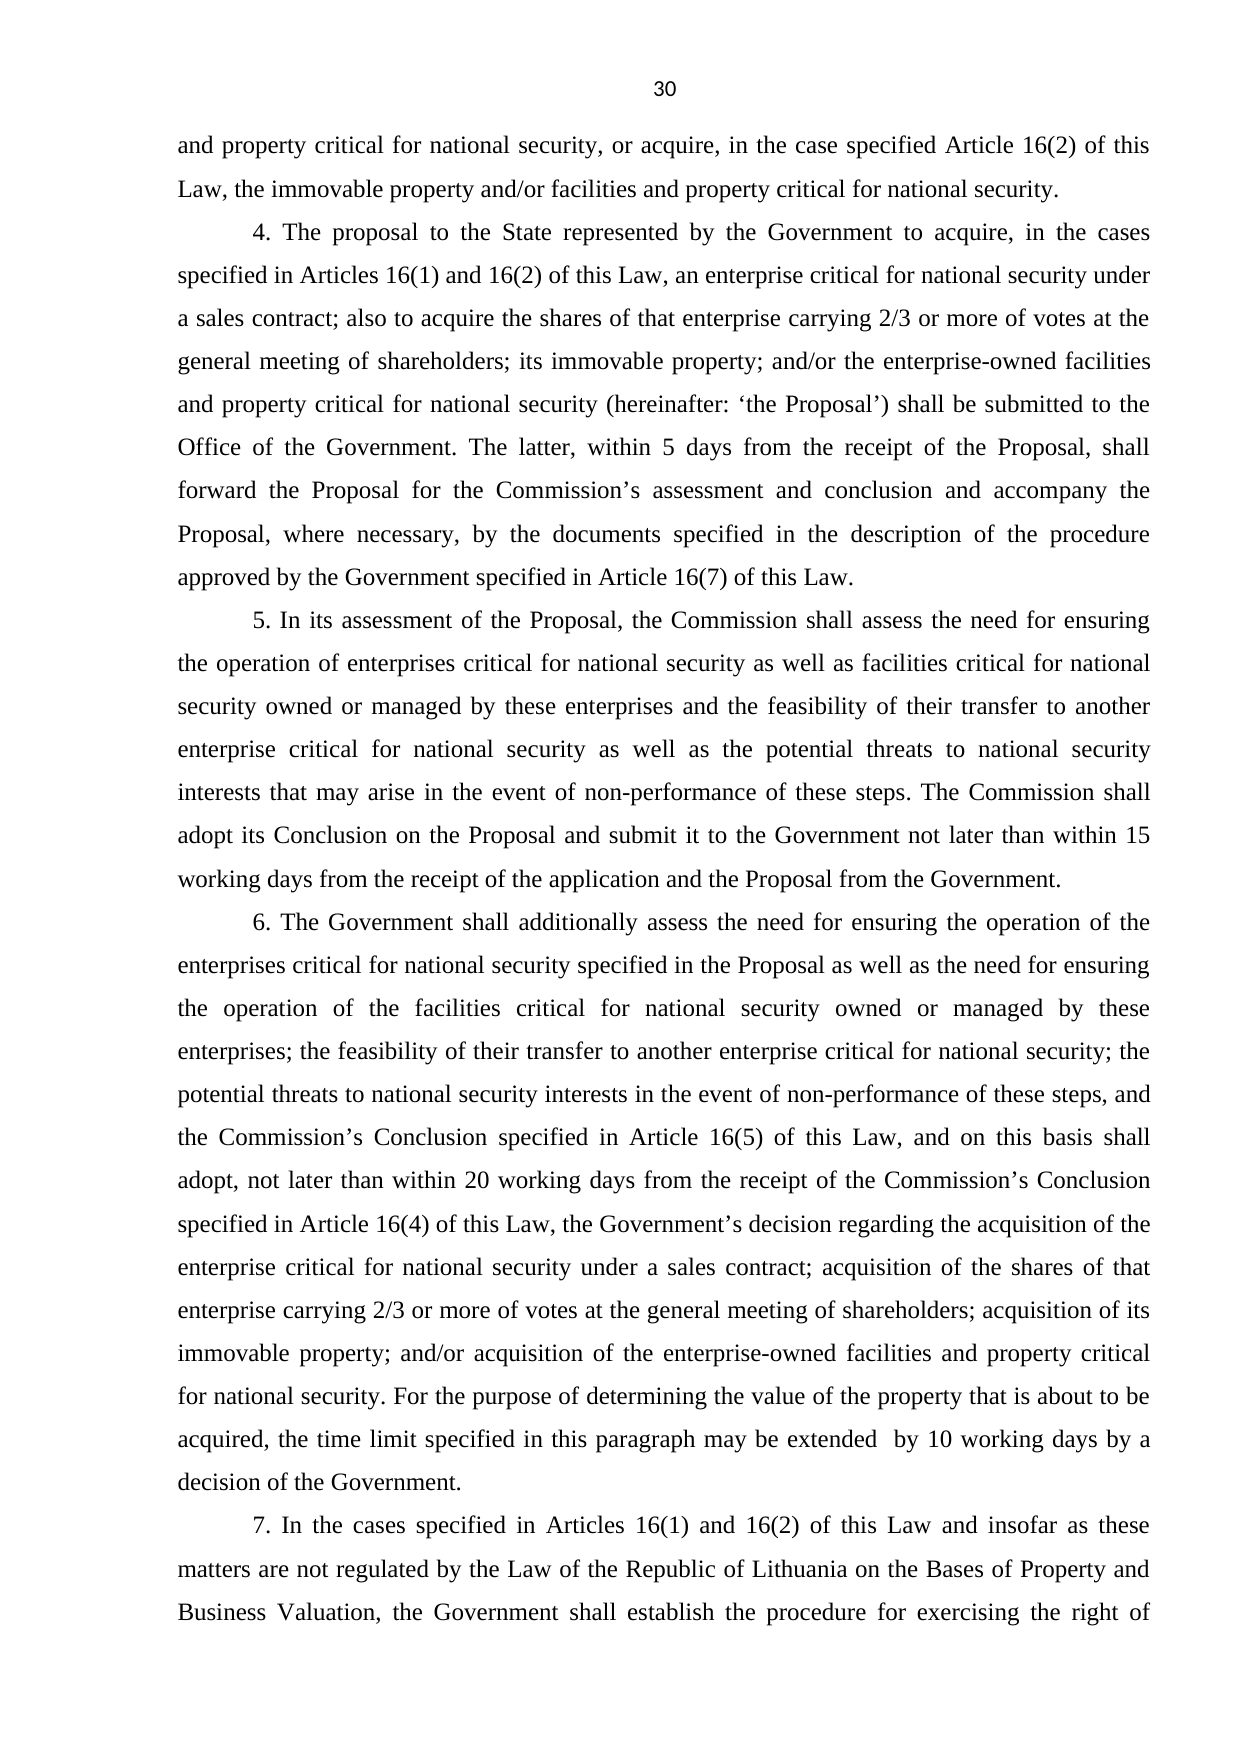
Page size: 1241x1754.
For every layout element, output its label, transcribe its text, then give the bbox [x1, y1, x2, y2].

text and property critical for national security, or acquire, in the case specified Article 16(2) of this Law, the immovable property and/or facilities and property critical for national security. [177, 131, 1152, 202]
text 4. The proposal to the State represented by the Government to acquire, in the cases specified in Articles 16(1) and 16(2) of this Law, an enterprise critical for national security under a sales contract; also to acquire the shares of that enterprise carrying 2/3 or more of votes at the general meeting of shareholders; its immovable property; and/or the enterprise-owned facilities and property critical for national security (hereinafter: ‘the Proposal’) shall be submitted to the Office of the Government. The latter, within 5 days from the receipt of the Proposal, shall forward the Proposal for the Commission’s assessment and conclusion and accompany the Proposal, where necessary, by the documents specified in the description of the procedure approved by the Government specified in Article 16(7) of this Law. [177, 217, 1152, 591]
text 5. In its assessment of the Proposal, the Commission shall assess the need for ensuring the operation of enterprises critical for national security as well as facilities critical for national security owned or managed by these enterprises and the feasibility of their transfer to another enterprise critical for national security as well as the potential threats to national security interests that may arise in the event of non-performance of these steps. The Commission shall adopt its Conclusion on the Proposal and submit it to the Government not later than within 15 working days from the receipt of the application and the Proposal from the Government. [177, 605, 1152, 892]
text 6. The Government shall additionally assess the need for ensuring the operation of the enterprises critical for national security specified in the Proposal as well as the need for ensuring the operation of the facilities critical for national security owned or managed by these enterprises; the feasibility of their transfer to another enterprise critical for national security; the potential threats to national security interests in the event of non-performance of these steps, and the Commission’s Conclusion specified in Article 16(5) of this Law, and on this basis shall adopt, not later than within 20 working days from the receipt of the Commission’s Conclusion specified in Article 16(4) of this Law, the Government’s decision regarding the acquisition of the enterprise critical for national security under a sales contract; acquisition of the shares of that enterprise carrying 2/3 or more of votes at the general meeting of shareholders; acquisition of its immovable property; and/or acquisition of the enterprise-owned facilities and property critical for national security. For the purpose of determining the value of the property that is about to be acquired, the time limit specified in this paragraph may be extended by 10 working days by a decision of the Government. [177, 907, 1152, 1496]
text 7. In the cases specified in Articles 16(1) and 16(2) of this Law and insofar as these matters are not regulated by the Law of the Republic of Lithuania on the Bases of Property and Business Valuation, the Government shall establish the procedure for exercising the right of [177, 1511, 1152, 1626]
